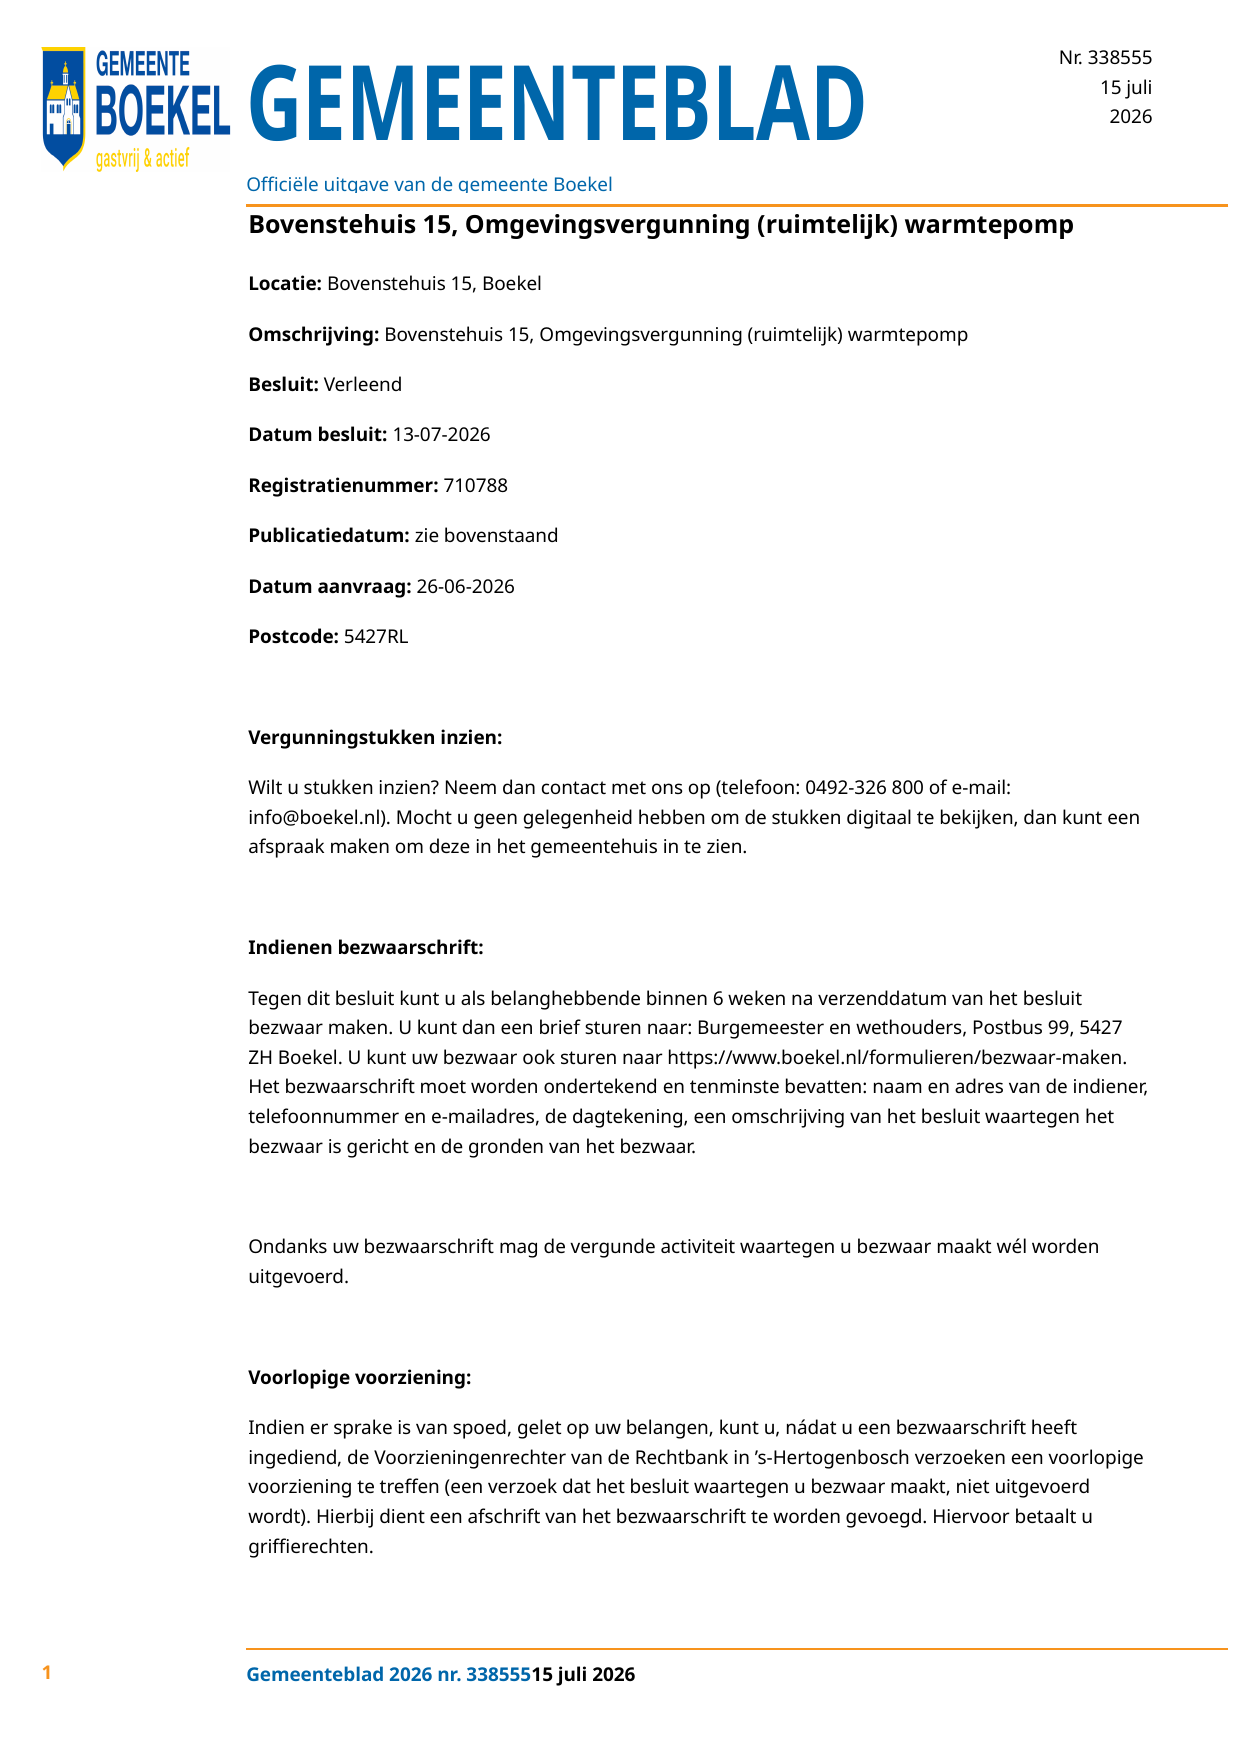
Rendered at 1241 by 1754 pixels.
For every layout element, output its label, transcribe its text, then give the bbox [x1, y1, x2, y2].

text Besluit: Verleend [248, 371, 1152, 397]
text Indienen bezwaarschrift: [248, 934, 1152, 960]
text Locatie: Bovenstehuis 15, Boekel [248, 270, 1152, 296]
text Registratienummer: 710788 [248, 472, 1152, 498]
text Datum besluit: 13-07-2026 [248, 422, 1152, 447]
text Postcode: 5427RL [248, 623, 1152, 649]
text Tegen dit besluit kunt u als belanghebbende binnen 6 weken na verzenddatum van het besluit bezwaar maken. U kunt dan een brief sturen naar: Burgemeester en wethouders, Postbus 99, 5427 ZH Boekel. U kunt uw bezwaar ook sturen naar https://www.boekel.nl/formulieren/bezwaar-maken. Het bezwaarschrift moet worden ondertekend en tenminste bevatten: naam en adres van de indiener, telefoonnummer en e-mailadres, de dagtekening, een omschrijving van het besluit waartegen het bezwaar is gericht en de gronden van het bezwaar. [248, 985, 1152, 1158]
text Wilt u stukken inzien? Neem dan contact met ons op (telefoon: 0492-326 800 of e-mail: info@boekel.nl). Mocht u geen gelegenheid hebben om de stukken digitaal te bekijken, dan kunt een afspraak maken om deze in het gemeentehuis in te zien. [248, 774, 1152, 859]
text Bovenstehuis 15, Omgevingsvergunning (ruimtelijk) warmtepomp [248, 207, 1152, 241]
text Indien er sprake is van spoed, gelet op uw belangen, kunt u, nádat u een bezwaarschrift heeft ingediend, de Voorzieningenrechter van de Rechtbank in ’s-Hertogenbosch verzoeken een voorlopige voorziening te treffen (een verzoek dat het besluit waartegen u bezwaar maakt, niet uitgevoerd wordt). Hierbij dient een afschrift van het bezwaarschrift te worden gevoegd. Hiervoor betaalt u griffierechten. [248, 1414, 1152, 1558]
text Omschrijving: Bovenstehuis 15, Omgevingsvergunning (ruimtelijk) warmtepomp [248, 321, 1152, 346]
text Vergunningstukken inzien: [248, 724, 1152, 750]
text Ondanks uw bezwaarschrift mag de vergunde activiteit waartegen u bezwaar maakt wél worden uitgevoerd. [248, 1234, 1152, 1289]
text Publicatiedatum: zie bovenstaand [248, 522, 1152, 548]
text Voorlopige voorziening: [248, 1364, 1152, 1390]
picture [41, 47, 231, 172]
text Datum aanvraag: 26-06-2026 [248, 573, 1152, 598]
